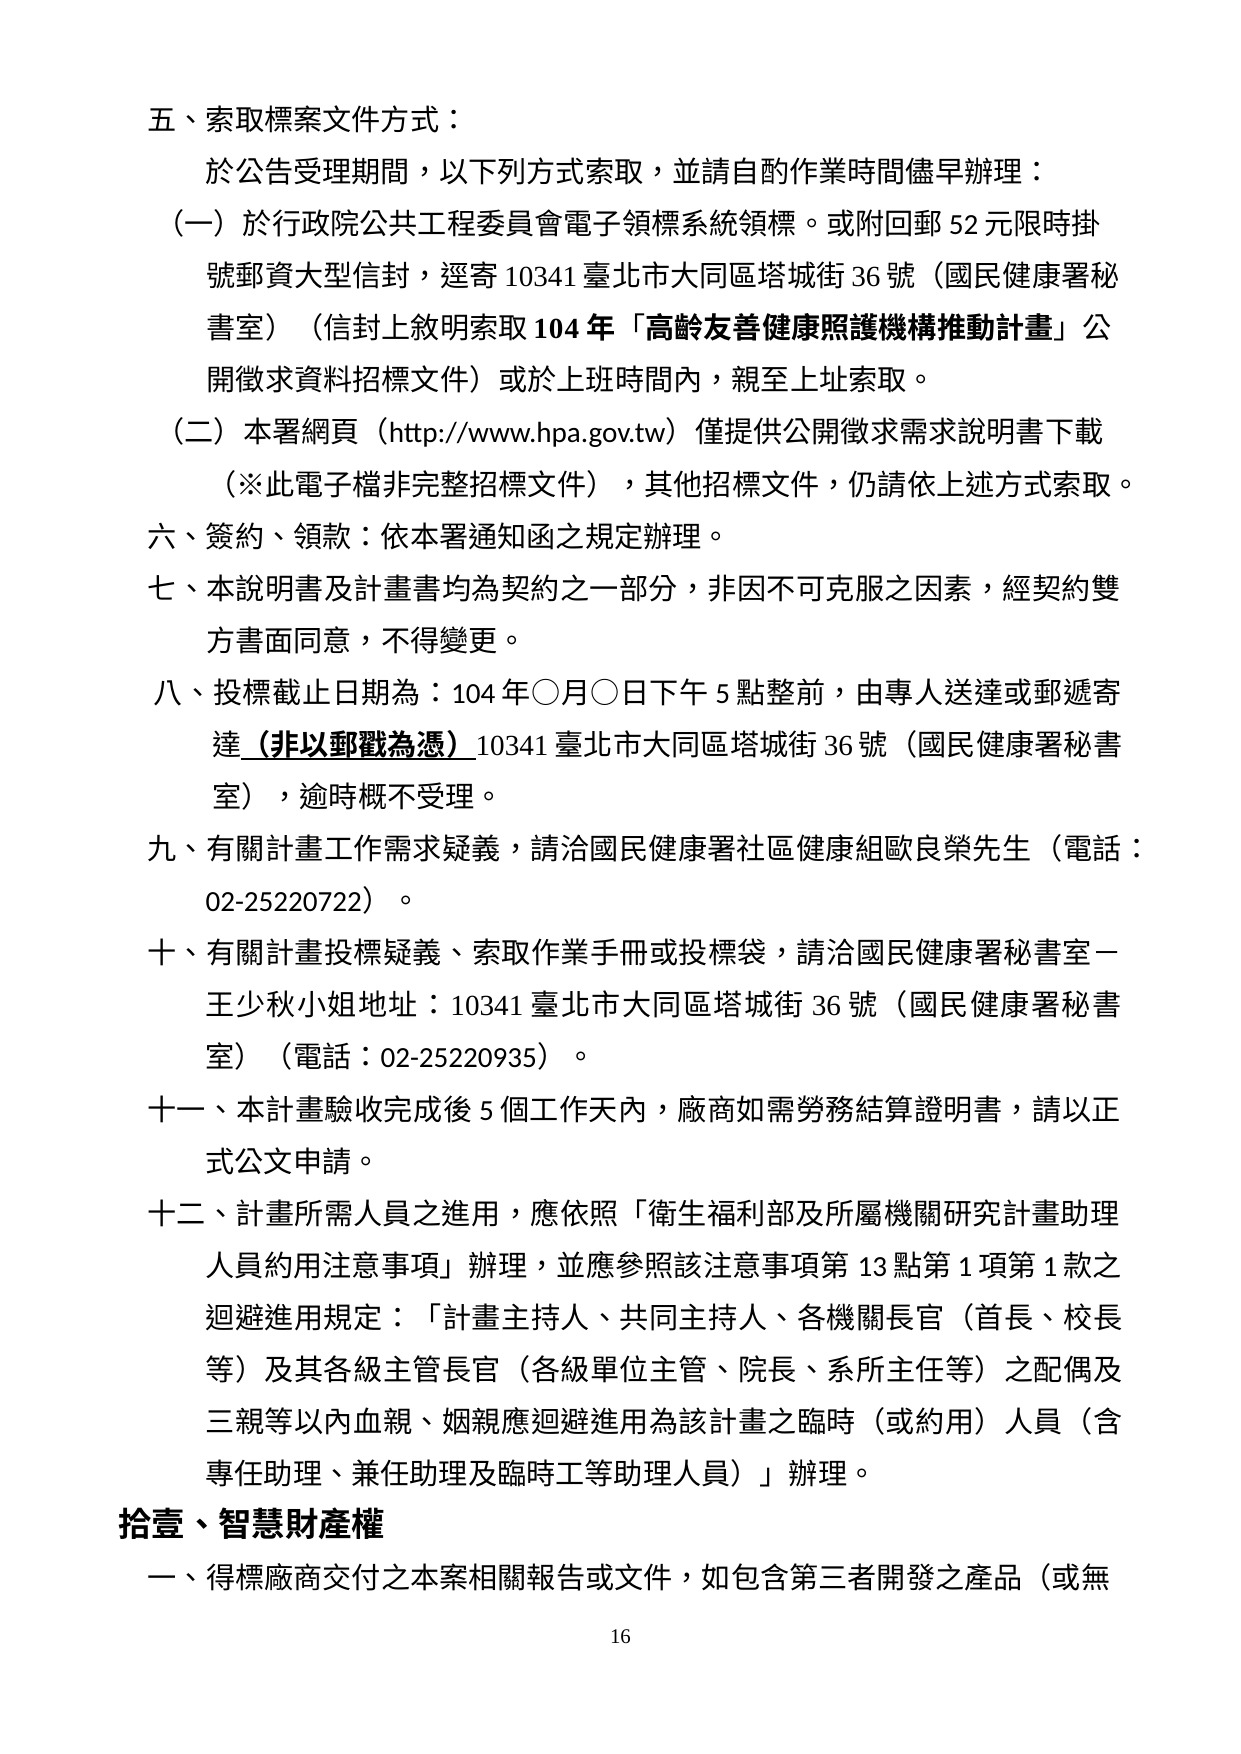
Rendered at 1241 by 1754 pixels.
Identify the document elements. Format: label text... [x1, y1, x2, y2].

text 十、有關計畫投標疑義、索取作業手冊或投標袋，請洽國民健康署秘書室－王少秋小姐地址：10341臺北市大同區塔城街36號（國民健康署秘書室）（電話：02-25220935）。 [147, 922, 1122, 1078]
text 七、本說明書及計畫書均為契約之一部分，非因不可克服之因素，經契約雙方書面同意，不得變更。 [147, 557, 1122, 662]
subtitle 拾壹、智慧財產權 [118, 1495, 1122, 1547]
text 一、得標廠商交付之本案相關報告或文件，如包含第三者開發之產品（或無法判斷是否為第三者之產品時），應保證（或提供授權證明文件）其使用之合法性（以符合中華民國著作權法規範為準），如隱瞞事實或取用未經合法授權使用之識別標誌、圖表及圖檔等，致使機關遭致任何損失或聲譽損害時，得標廠商應負一切損害賠償責任（含訴訟及律師費用），於涉訟或仲裁中為機關之權益辯護。 [147, 1547, 1122, 1599]
text 十一、本計畫驗收完成後5個工作天內，廠商如需勞務結算證明書，請以正式公文申請。 [147, 1078, 1122, 1182]
text 於公告受理期間，以下列方式索取，並請自酌作業時間儘早辦理： [118, 141, 1122, 193]
text （一）於行政院公共工程委員會電子領標系統領標。或附回郵52元限時掛號郵資大型信封，逕寄10341臺北市大同區塔城街36號（國民健康署秘書室）（信封上敘明索取104年「高齡友善健康照護機構推動計畫」公開徵求資料招標文件）或於上班時間內，親至上址索取。 [155, 193, 1122, 401]
text 九、有關計畫工作需求疑義，請洽國民健康署社區健康組歐良榮先生（電話：02-25220722）。 [147, 818, 1122, 922]
text 八、投標截止日期為：104年○月○日下午5點整前，由專人送達或郵遞寄達（非以郵戳為憑）10341臺北市大同區塔城街36號（國民健康署秘書室），逾時概不受理。 [154, 662, 1122, 818]
text （二）本署網頁（http://www.hpa.gov.tw）僅提供公開徵求需求說明書下載（※此電子檔非完整招標文件），其他招標文件，仍請依上述方式索取。 [155, 401, 1122, 505]
text 五、索取標案文件方式： [118, 89, 1122, 141]
text 六、簽約、領款：依本署通知函之規定辦理。 [118, 505, 1122, 557]
text 十二、計畫所需人員之進用，應依照「衛生福利部及所屬機關研究計畫助理人員約用注意事項」辦理，並應參照該注意事項第13點第1項第1款之迴避進用規定：「計畫主持人、共同主持人、各機關長官（首長、校長等）及其各級主管長官（各級單位主管、院長、系所主任等）之配偶及三親等以內血親、姻親應迴避進用為該計畫之臨時（或約用）人員（含專任助理、兼任助理及臨時工等助理人員）」辦理。 [147, 1182, 1122, 1495]
